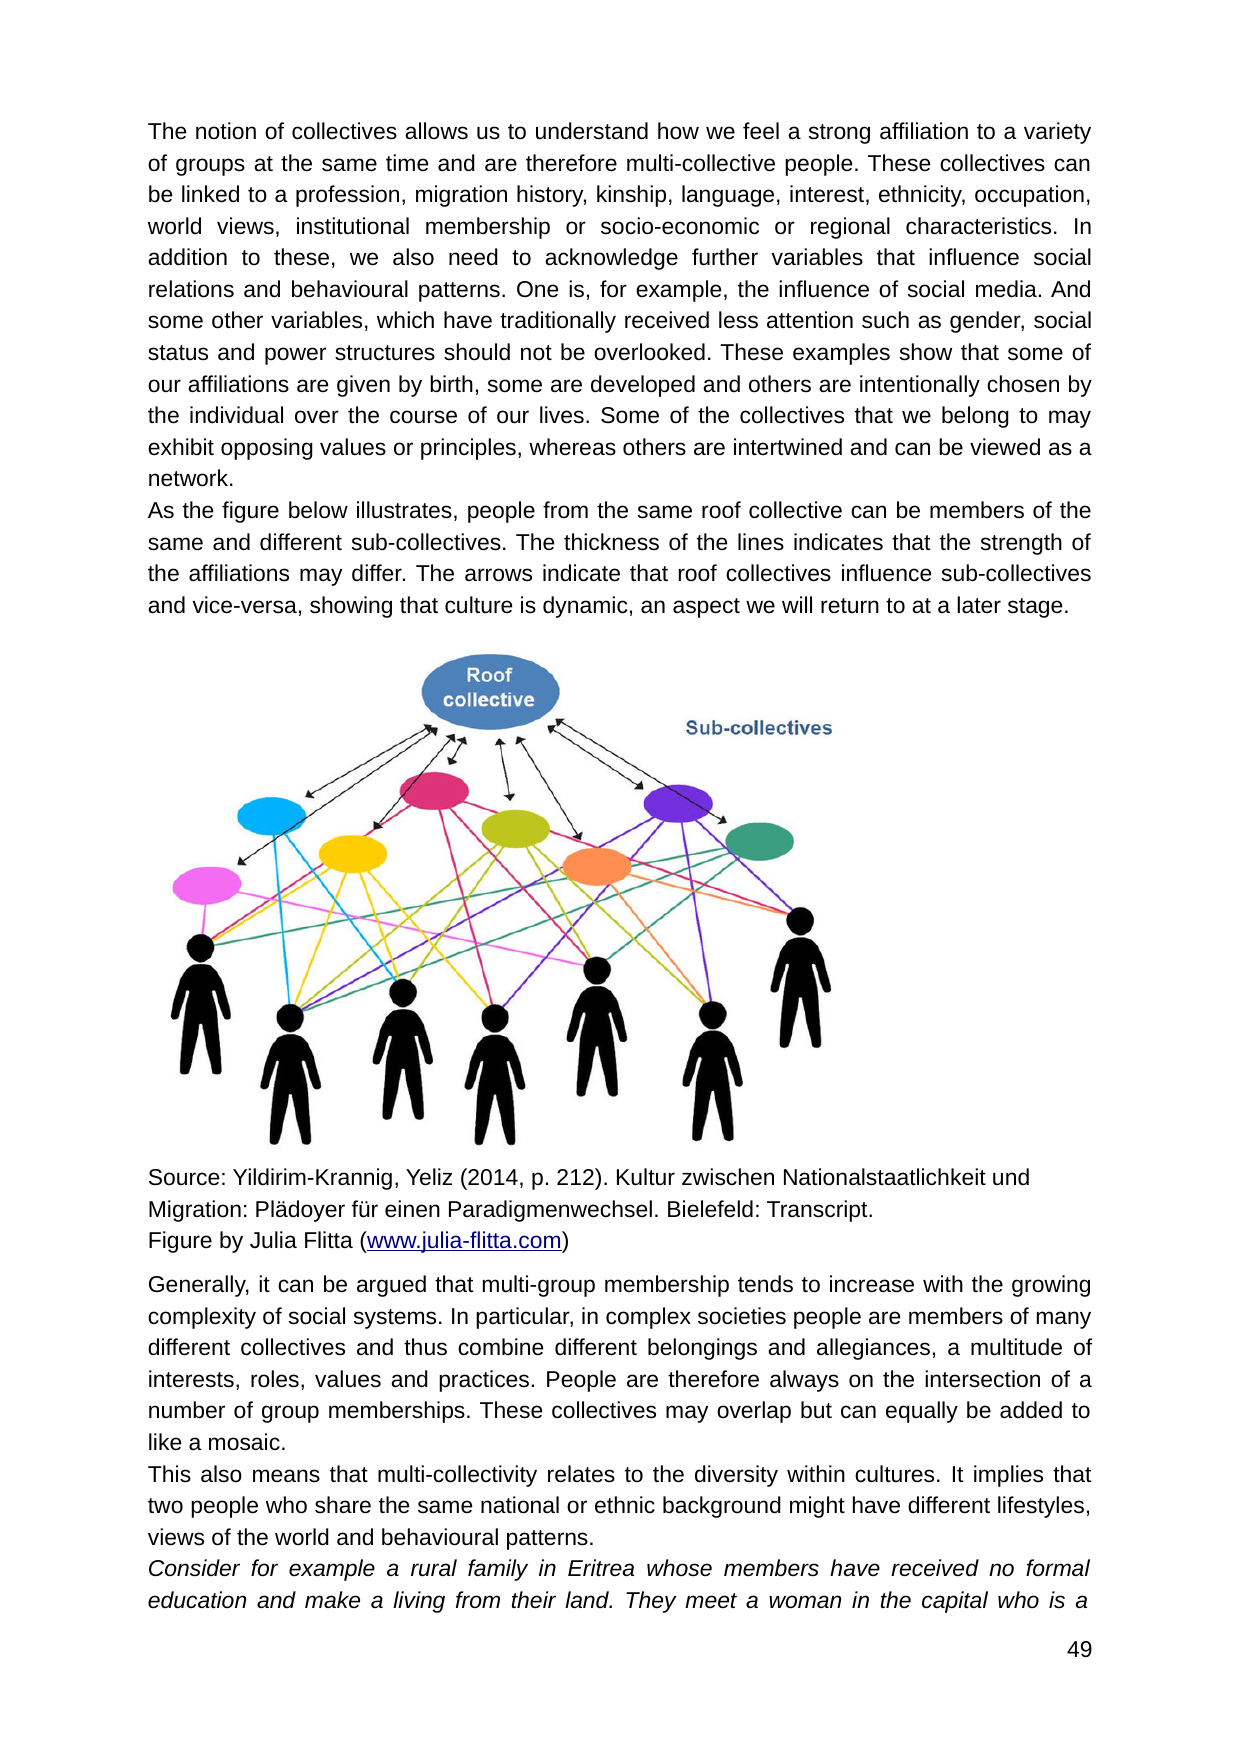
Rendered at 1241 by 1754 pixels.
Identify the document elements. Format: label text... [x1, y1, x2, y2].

text Source: Yildirim-Krannig, Yeliz (2014, p. 212). Kultur zwischen Nationalstaatlichkeit und Migration: Plädoyer für einen Paradigmenwechsel. Bielefeld: Transcript. [148, 1164, 1092, 1222]
text Consider for example a rural family in Eritrea whose members have received no formal education and make a living from their land. They meet a woman in the capital who is a [148, 1555, 1092, 1613]
text Figure by Julia Flitta (www.julia-flitta.com) [148, 1227, 1092, 1253]
text As the figure below illustrates, people from the same roof collective can be members of the same and different sub-collectives. The thickness of the lines indicates that the strength of the affiliations may differ. The arrows indicate that roof collectives influence sub-collectives and vice-versa, showing that culture is dynamic, an aspect we will return to at a later stage. [148, 497, 1092, 618]
text Generally, it can be argued that multi-group membership tends to increase with the growing complexity of social systems. In particular, in complex societies people are members of many different collectives and thus combine different belongings and allegiances, a multitude of interests, roles, values and practices. People are therefore always on the intersection of a number of group memberships. These collectives may overlap but can equally be added to like a mosaic. [148, 1271, 1092, 1455]
text This also means that multi-collectivity relates to the diversity within cultures. It implies that two people who share the same national or ethnic background might have different lifestyles, views of the world and behavioural patterns. [148, 1461, 1092, 1550]
text The notion of collectives allows us to understand how we feel a strong affiliation to a variety of groups at the same time and are therefore multi-collective people. These collectives can be linked to a profession, migration history, kinship, language, interest, ethnicity, occupation, world views, institutional membership or socio-economic or regional characteristics. In addition to these, we also need to acknowledge further variables that influence social relations and behavioural patterns. One is, for example, the influence of social media. And some other variables, which have traditionally received less attention such as gender, social status and power structures should not be overlooked. These examples show that some of our affiliations are given by birth, some are developed and others are intentionally chosen by the individual over the course of our lives. Some of the collectives that we belong to may exhibit opposing values or principles, whereas others are intertwined and can be viewed as a network. [148, 118, 1092, 492]
